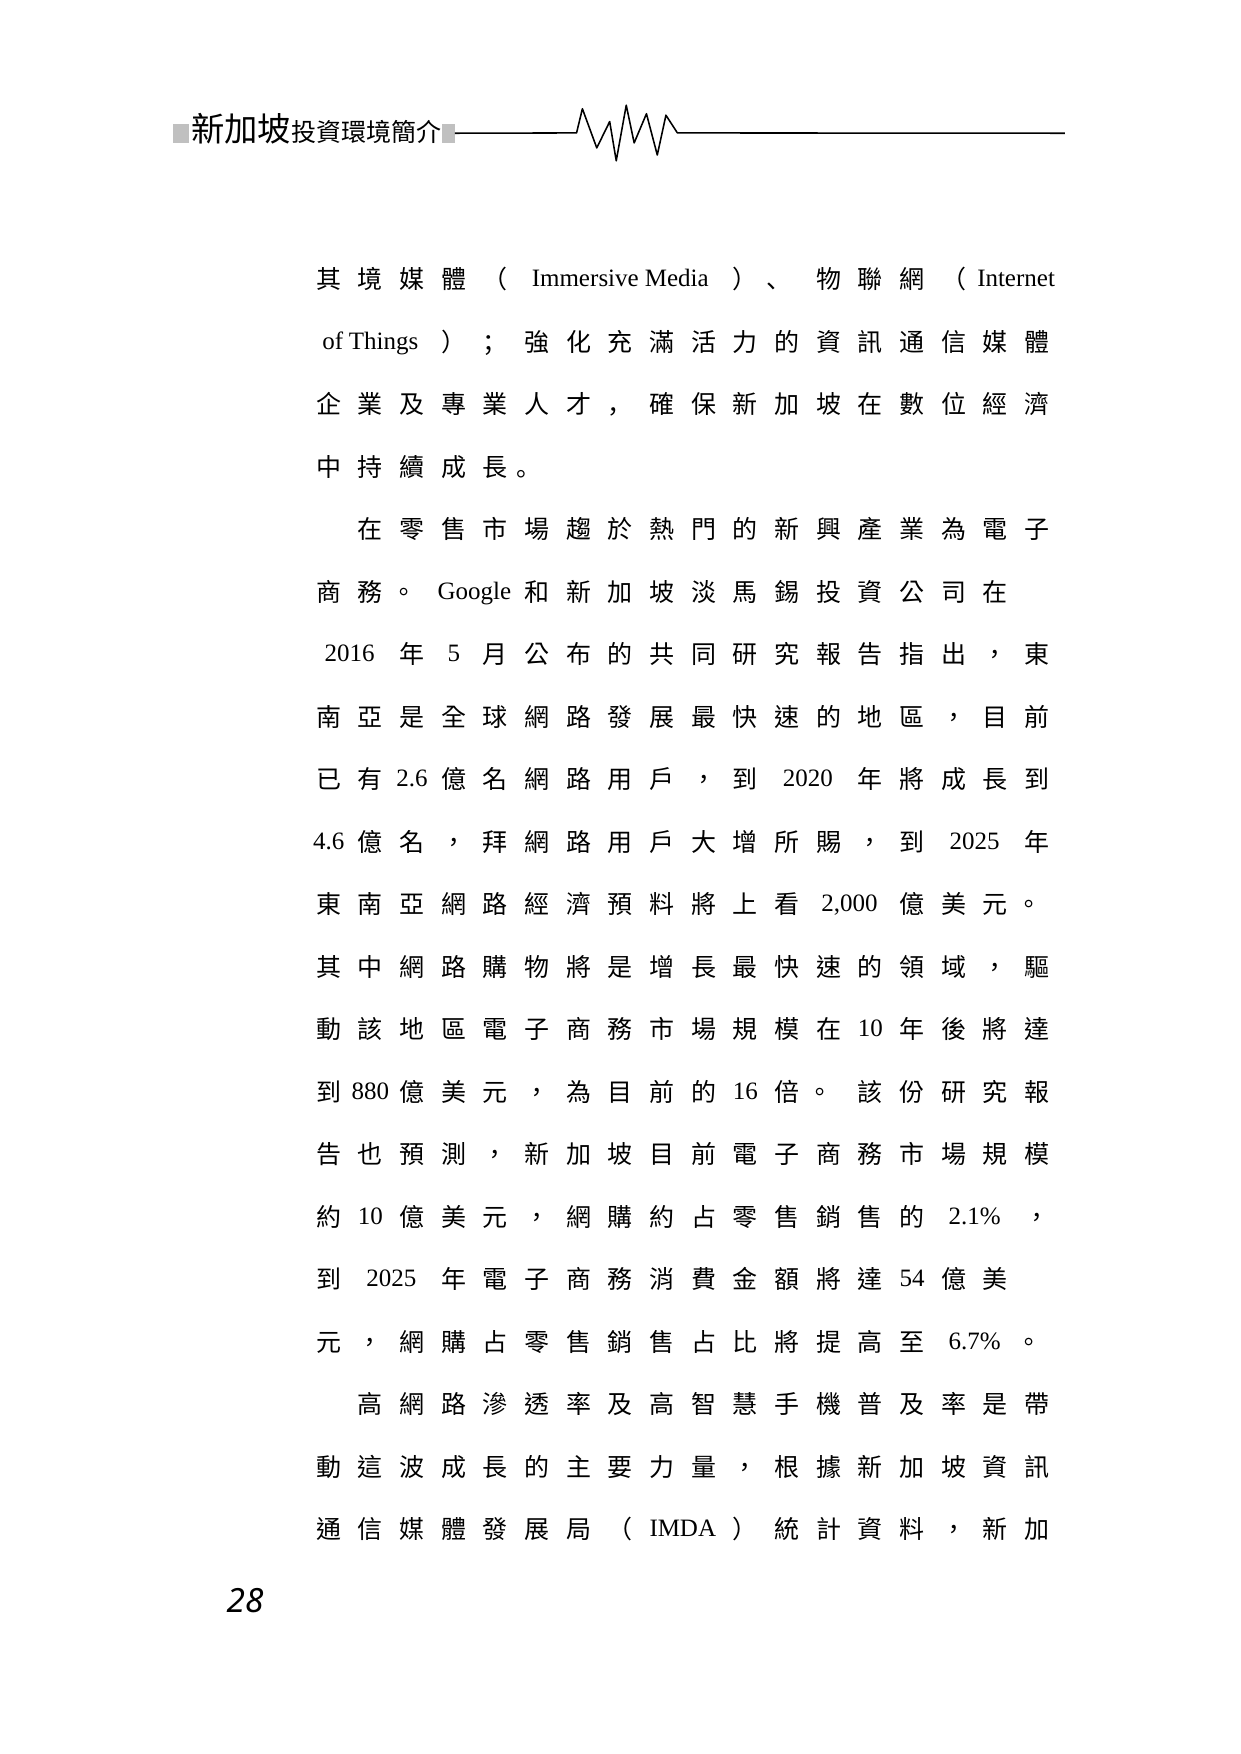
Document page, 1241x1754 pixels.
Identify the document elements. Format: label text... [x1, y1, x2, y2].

text 高網路滲透率及高智慧手機普及率是帶動這波成長的主要力量，根據新加坡資訊通信媒體發展局（IMDA）統計資料，新加 [281, 1361, 1058, 1549]
text 其境媒體（Immersive Media）、物聯網（Internet of Things）；強化充滿活力的資訊通信媒體企業及專業人才，確保新加坡在數位經濟中持續成長。 [281, 236, 1058, 486]
text 在零售市場趨於熱門的新興產業為電子商務。Google和新加坡淡馬錫投資公司在2016年5月公布的共同研究報告指出，東南亞是全球網路發展最快速的地區，目前已有2.6億名網路用戶，到2020年將成長到4.6億名，拜網路用戶大增所賜，到2025年東南亞網路經濟預料將上看2,000億美元。其中網路購物將是增長最快速的領域，驅動該地區電子商務市場規模在10年後將達到880億美元，為目前的16倍。該份研究報告也預測，新加坡目前電子商務市場規模約10億美元，網購約占零售銷售的2.1%，到2025年電子商務消費金額將達54億美元，網購占零售銷售占比將提高至6.7%。 [281, 486, 1058, 1361]
